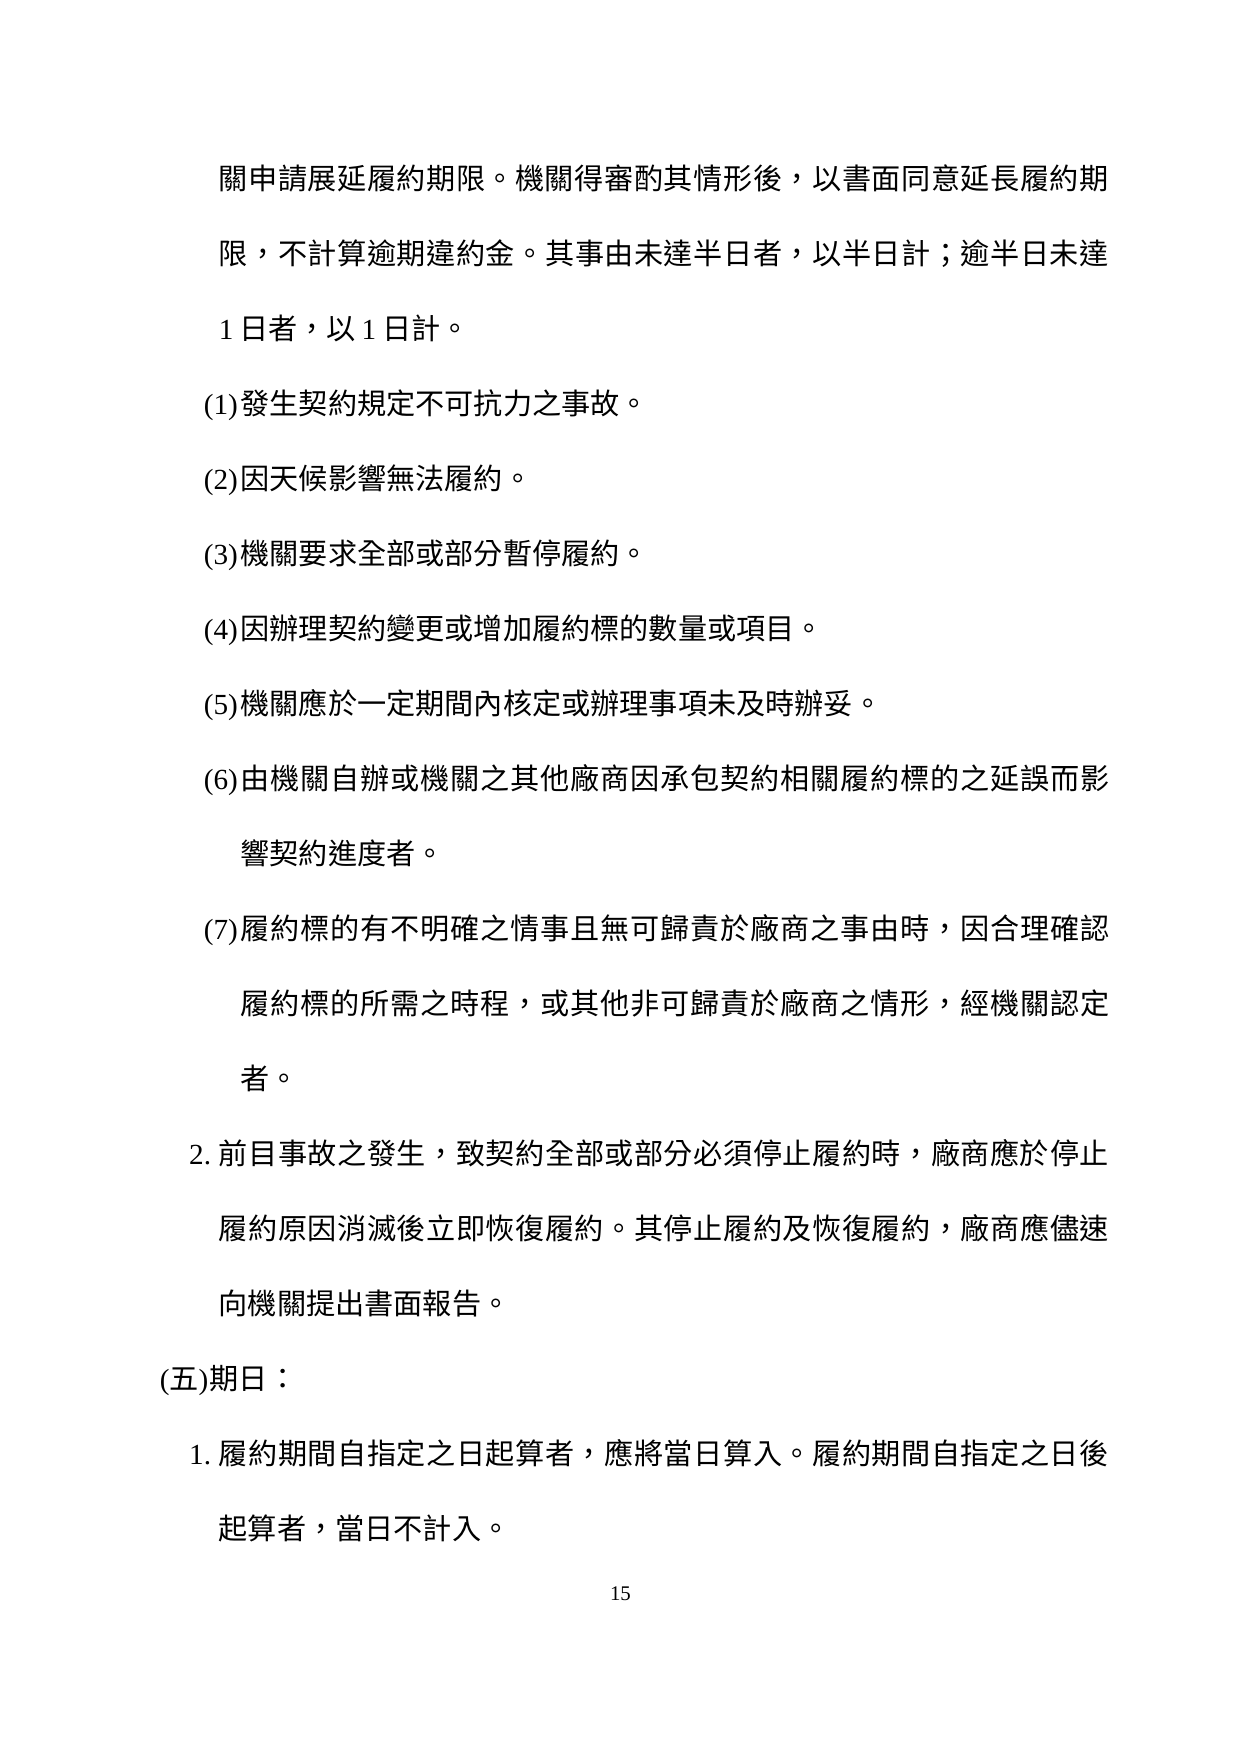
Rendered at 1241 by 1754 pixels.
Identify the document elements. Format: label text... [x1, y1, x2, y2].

list 履約標的有不明確之情事且無可歸責於廠商之事由時，因合理確認履約標的所需之時程，或其他非可歸責於廠商之情形，經機關認定者。 [204, 889, 1110, 1114]
list 由機關自辦或機關之其他廠商因承包契約相關履約標的之延誤而影響契約進度者。 [204, 739, 1110, 889]
list 履約期間自指定之日起算者，應將當日算入。履約期間自指定之日後起算者，當日不計入。 [189, 1414, 1110, 1564]
list 發生契約規定不可抗力之事故。 [204, 364, 1110, 439]
list 因辦理契約變更或增加履約標的數量或項目。 [204, 589, 1110, 664]
list 機關應於一定期間內核定或辦理事項未及時辦妥。 [204, 664, 1110, 739]
list 機關要求全部或部分暫停履約。 [204, 514, 1110, 589]
list 前目事故之發生，致契約全部或部分必須停止履約時，廠商應於停止履約原因消滅後立即恢復履約。其停止履約及恢復履約，廠商應儘速向機關提出書面報告。 [189, 1114, 1110, 1339]
list 關申請展延履約期限。機關得審酌其情形後，以書面同意延長履約期限，不計算逾期違約金。其事由未達半日者，以半日計；逾半日未達1日者，以1日計。 [189, 139, 1110, 364]
list 因天候影響無法履約。 [204, 439, 1110, 514]
subtitle 期日： [159, 1339, 1110, 1414]
